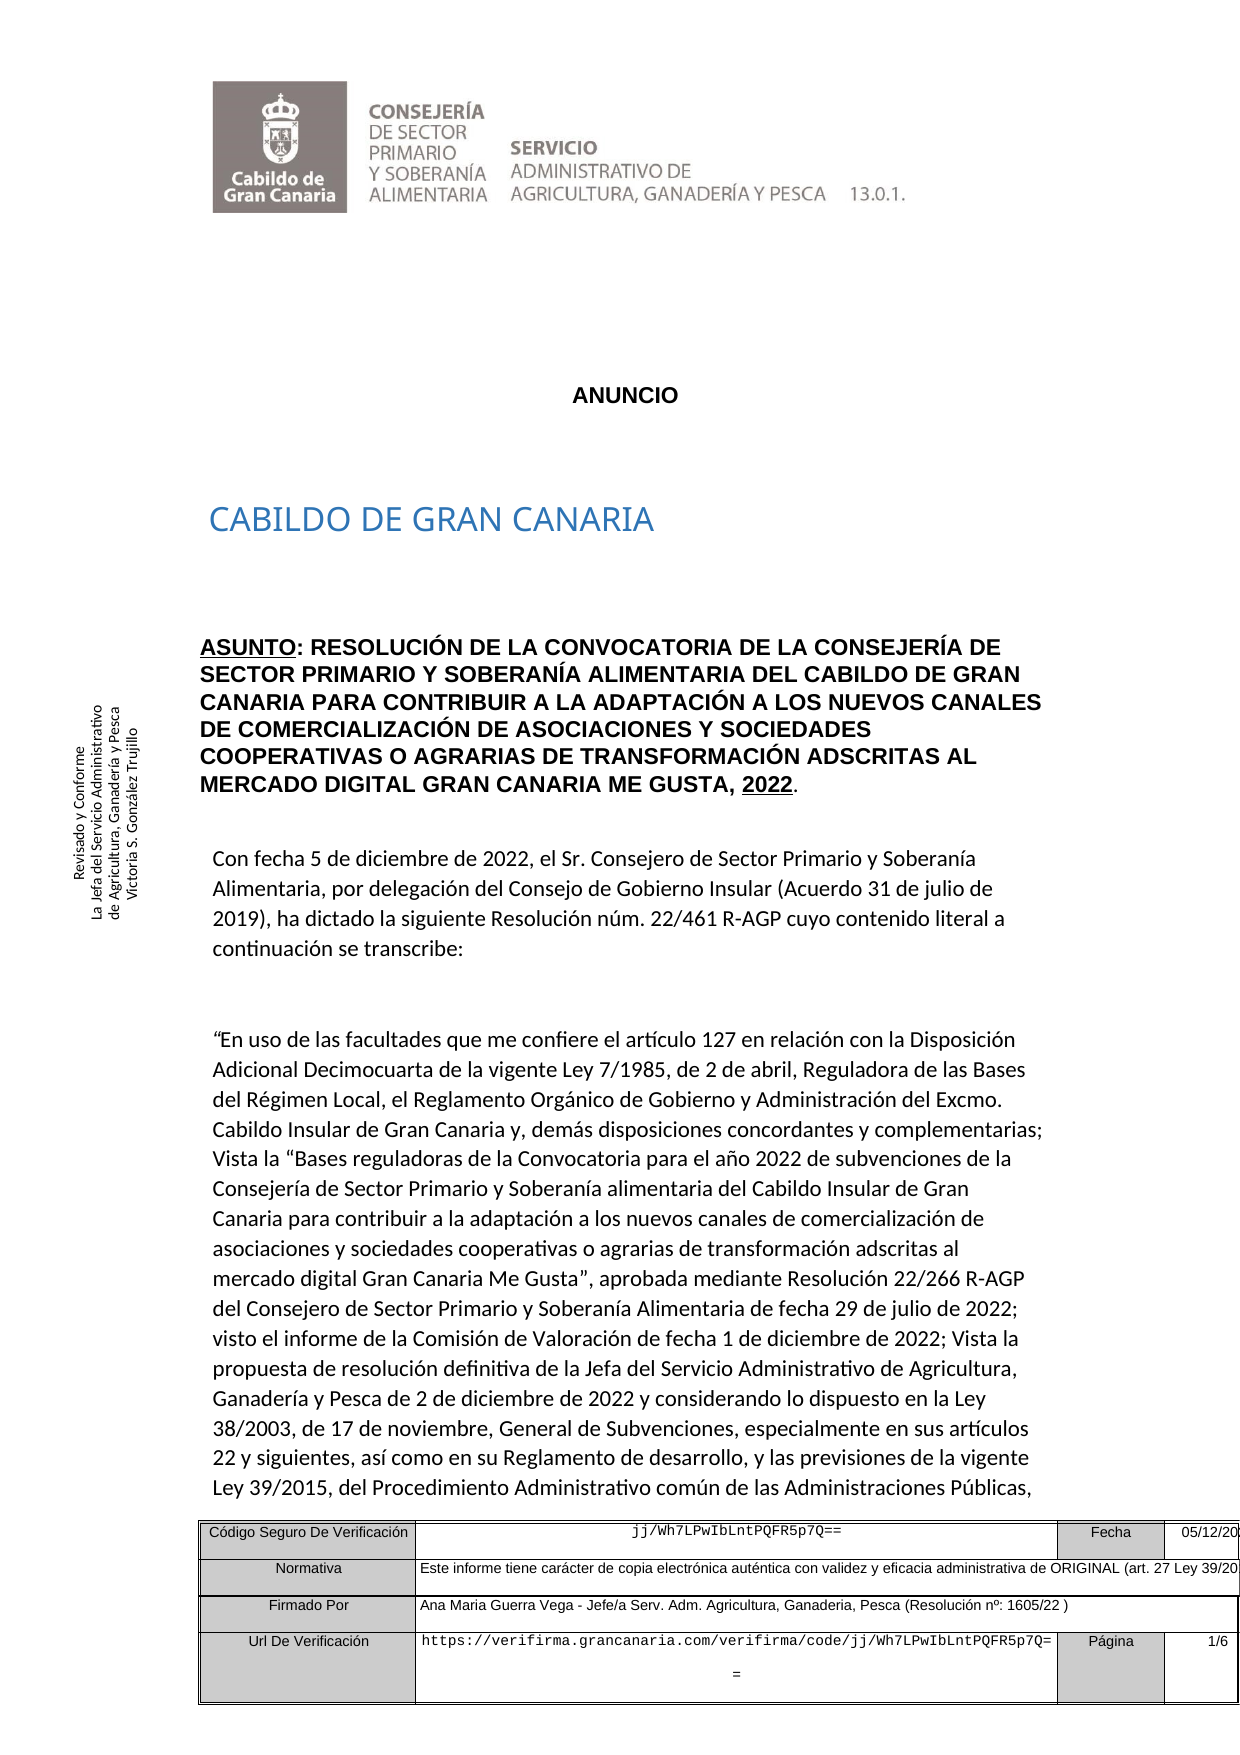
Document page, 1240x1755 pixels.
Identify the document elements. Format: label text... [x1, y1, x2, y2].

text ASUNTO: RESOLUCIÓN DE LA CONVOCATORIA DE LA CONSEJERÍA DE SECTOR PRIMARIO Y SOBERANÍA ALIMENTARIA DEL CABILDO DE GRAN CANARIA PARA CONTRIBUIR A LA ADAPTACIÓN A LOS NUEVOS CANALES DE COMERCIALIZACIÓN DE ASOCIACIONES Y SOCIEDADES COOPERATIVAS O AGRARIAS DE TRANSFORMACIÓN ADSCRITAS AL MERCADO DIGITAL GRAN CANARIA ME GUSTA, 2022. [199, 634, 1049, 798]
text Con fecha 5 de diciembre de 2022, el Sr. Consejero de Sector Primario y Soberanía Alimentaria, por delegación del Consejo de Gobierno Insular (Acuerdo 31 de julio de 2019), ha dictado la siguiente Resolución núm. 22/461 R-AGP cuyo contenido literal a continuación se transcribe: [212, 844, 1045, 962]
text “En uso de las facultades que me confiere el artículo 127 en relación con la Disposición Adicional Decimocuarta de la vigente Ley 7/1985, de 2 de abril, Reguladora de las Bases del Régimen Local, el Reglamento Orgánico de Gobierno y Administración del Excmo. Cabildo Insular de Gran Canaria y, demás disposiciones concordantes y complementarias; Vista la “Bases reguladoras de la Convocatoria para el año 2022 de subvenciones de la Consejería de Sector Primario y Soberanía alimentaria del Cabildo Insular de Gran Canaria para contribuir a la adaptación a los nuevos canales de comercialización de asociaciones y sociedades cooperativas o agrarias de transformación adscritas al mercado digital Gran Canaria Me Gusta”, aprobada mediante Resolución 22/266 R-AGP del Consejero de Sector Primario y Soberanía Alimentaria de fecha 29 de julio de 2022; visto el informe de la Comisión de Valoración de fecha 1 de diciembre de 2022; Vista la propuesta de resolución definitiva de la Jefa del Servicio Administrativo de Agricultura, Ganadería y Pesca de 2 de diciembre de 2022 y considerando lo dispuesto en la Ley 38/2003, de 17 de noviembre, General de Subvenciones, especialmente en sus artículos 22 y siguientes, así como en su Reglamento de desarrollo, y las previsiones de la vigente Ley 39/2015, del Procedimiento Administrativo común de las Administraciones Públicas, [212, 1025, 1045, 1501]
text ANUNCIO [208, 382, 1049, 408]
subtitle CABILDO DE GRAN CANARIA [208, 496, 1049, 542]
